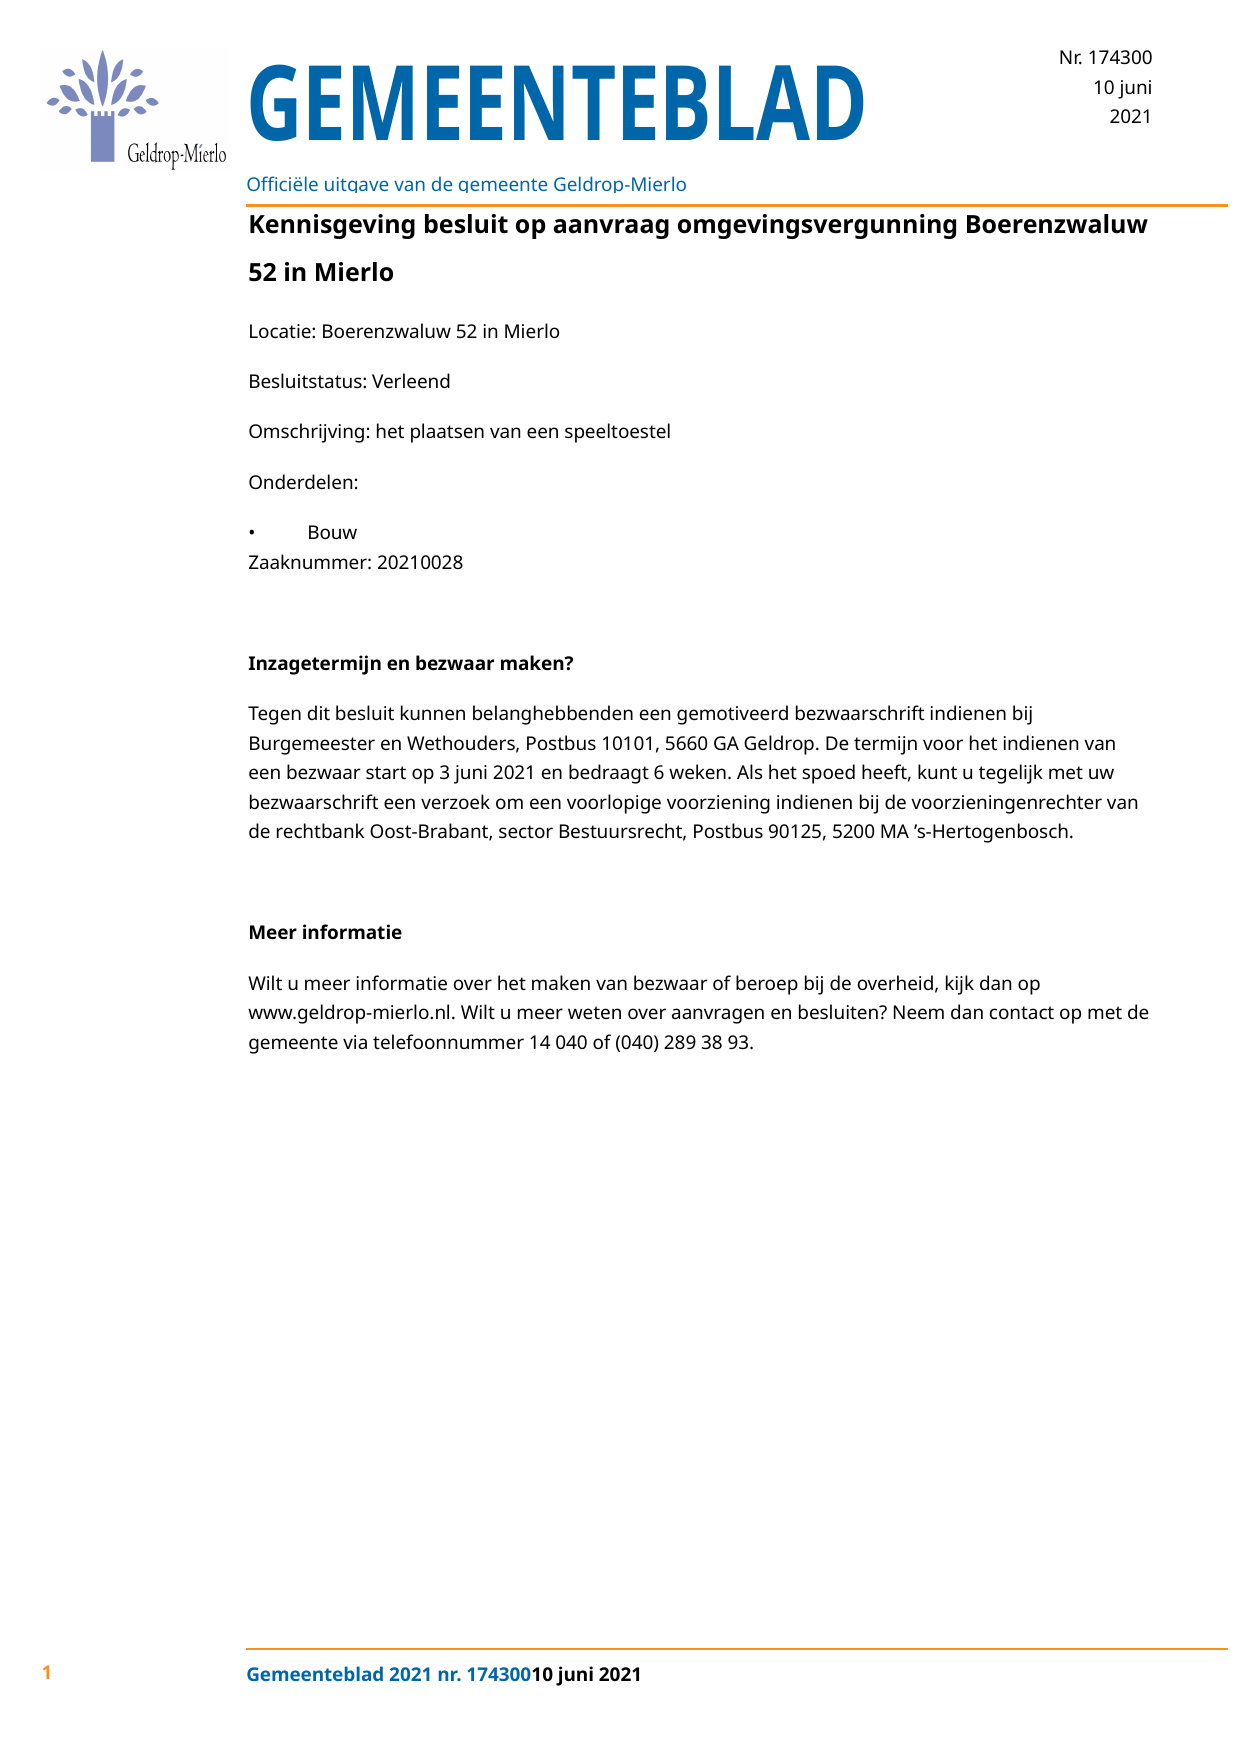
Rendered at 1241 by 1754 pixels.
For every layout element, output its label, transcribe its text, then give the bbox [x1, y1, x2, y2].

text Tegen dit besluit kunnen belanghebbenden een gemotiveerd bezwaarschrift indienen bij Burgemeester en Wethouders, Postbus 10101, 5660 GA Geldrop. De termijn voor het indienen van een bezwaar start op 3 juni 2021 en bedraagt 6 weken. Als het spoed heeft, kunt u tegelijk met uw bezwaarschrift een verzoek om een voorlopige voorziening indienen bij de voorzieningenrechter van de rechtbank Oost-Brabant, sector Bestuursrecht, Postbus 90125, 5200 MA ’s-Hertogenbosch. [248, 700, 1152, 844]
text Locatie: Boerenzwaluw 52 in Mierlo [248, 318, 1152, 344]
text Zaaknummer: 20210028 [248, 549, 1152, 575]
picture [41, 47, 231, 172]
text Inzagetermijn en bezwaar maken? [248, 650, 1152, 676]
text Kennisgeving besluit op aanvraag omgevingsvergunning Boerenzwaluw 52 in Mierlo [248, 207, 1152, 288]
text Besluitstatus: Verleend [248, 368, 1152, 394]
text Meer informatie [248, 919, 1152, 945]
list Bouw [248, 519, 1152, 545]
text Onderdelen: [248, 469, 1152, 495]
text Omschrijving: het plaatsen van een speeltoestel [248, 419, 1152, 444]
text Wilt u meer informatie over het maken van bezwaar of beroep bij de overheid, kijk dan op www.geldrop-mierlo.nl. Wilt u meer weten over aanvragen en besluiten? Neem dan contact op met de gemeente via telefoonnummer 14 040 of (040) 289 38 93. [248, 970, 1152, 1055]
